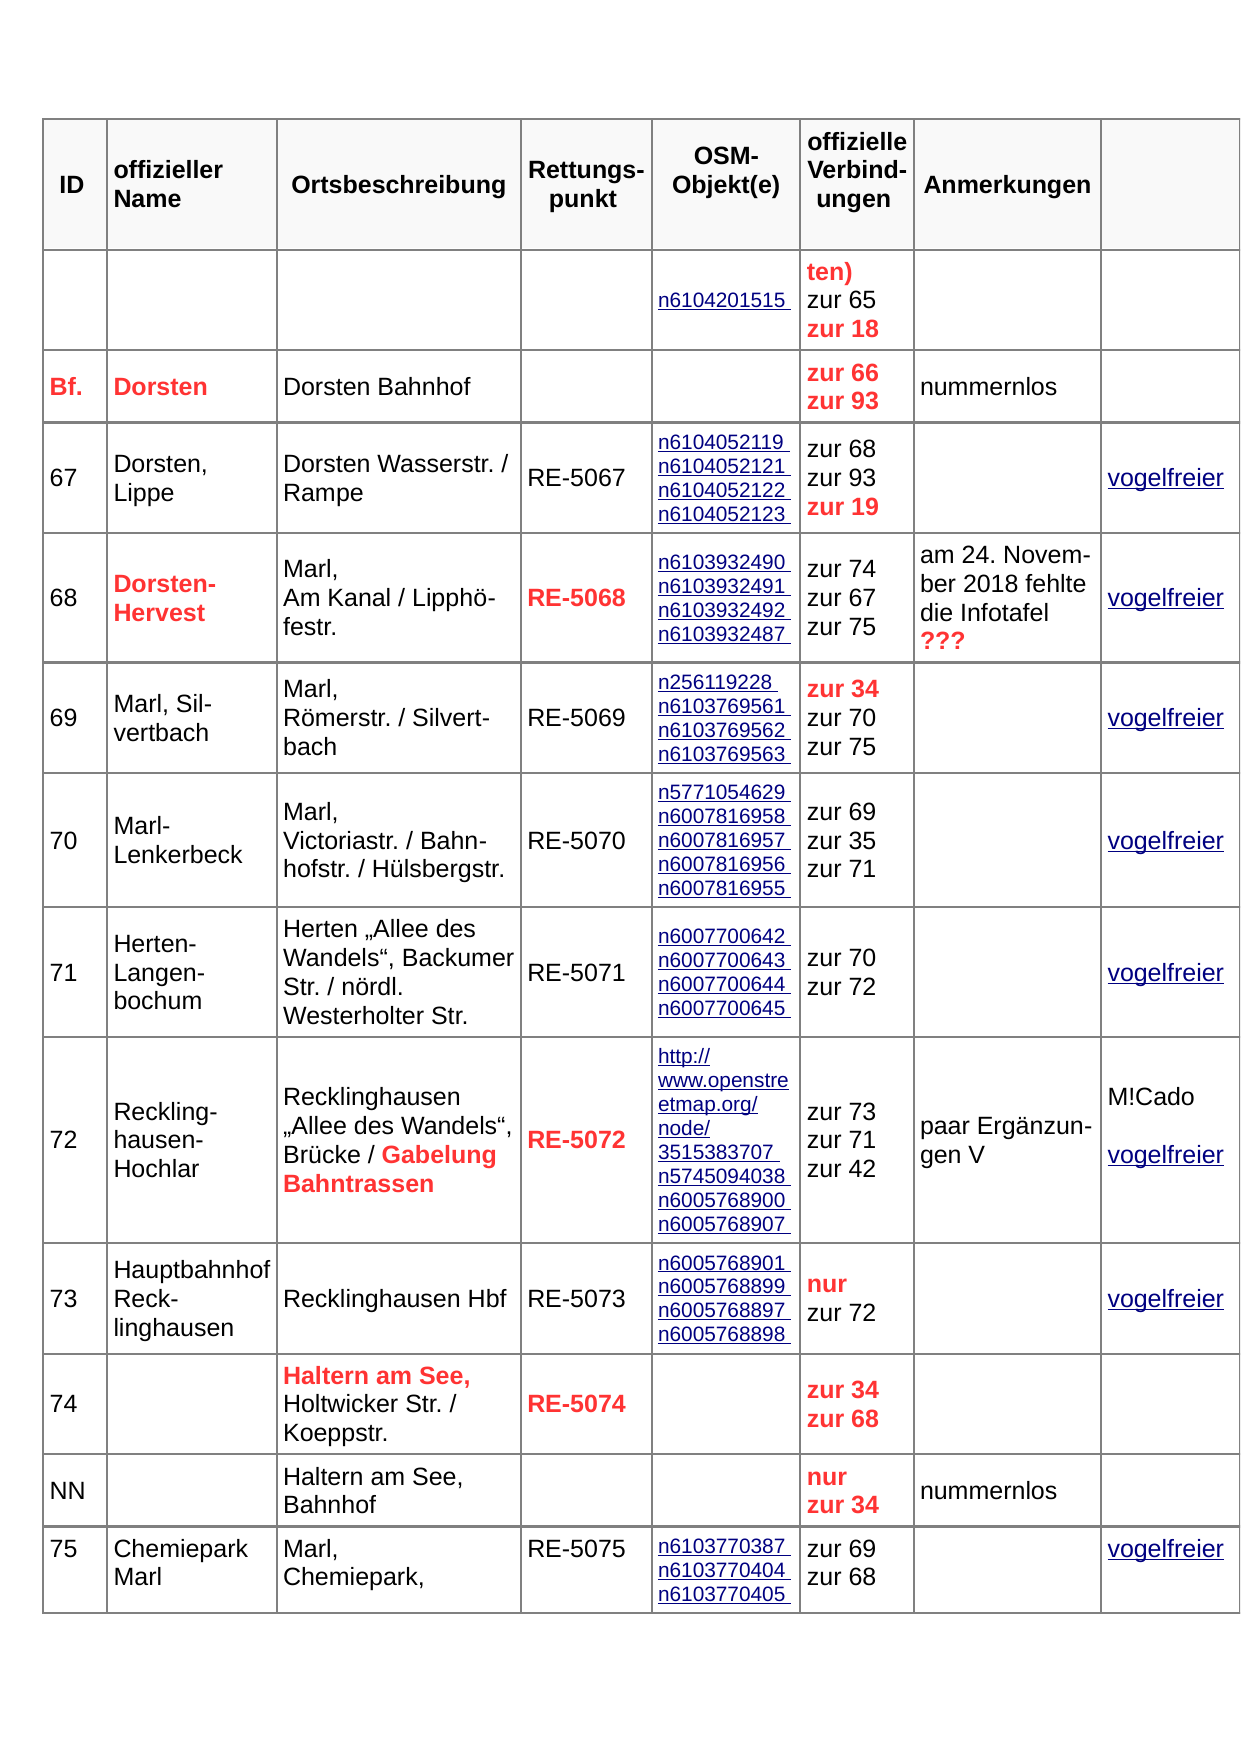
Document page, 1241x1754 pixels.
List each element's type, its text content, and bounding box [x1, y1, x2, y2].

table_cell 67 [44, 424, 106, 532]
table_cell RE-5075 [522, 1528, 651, 1612]
table_cell Marl, Sil­vertbach [108, 664, 276, 772]
table_cell RE-5069 [522, 664, 651, 772]
table_cell [653, 1455, 799, 1525]
table_cell [915, 424, 1100, 532]
table_header of­fi­zielle Verbind­ungen [801, 120, 913, 248]
table_cell [108, 1455, 276, 1525]
table_cell n6104052119 n6104052121 n6104052122 n6104052123 [653, 424, 799, 532]
table_cell nummernlos [915, 1455, 1100, 1525]
table_cell [1102, 251, 1239, 349]
table_cell Dorsten-Hervest [108, 534, 276, 661]
table_cell zur 68 zur 93 zur 19 [801, 424, 913, 532]
table_cell vogelfreier [1102, 664, 1239, 772]
table_cell zur 73 zur 71 zur 42 [801, 1038, 913, 1242]
table_cell vogelfreier [1102, 534, 1239, 661]
table_cell [278, 251, 520, 349]
table_cell Chemiepark Marl [108, 1528, 276, 1612]
table_cell 75 [44, 1528, 106, 1612]
table_cell Herten „Allee des Wan­dels“, Backumer Str. / nördl. Westerholter Str. [278, 908, 520, 1036]
table_header Bearbeiter [1102, 120, 1239, 248]
table_cell Bf. [44, 351, 106, 421]
table_cell ten) zur 65 zur 18 [801, 251, 913, 349]
table_cell Marl, Am Kanal / Lipphö­festr. [278, 534, 520, 661]
table_cell nur zur 72 [801, 1244, 913, 1352]
table_cell Recklinghausen „Allee des Wandels“, Brücke / Gabelung Bahntrassen [278, 1038, 520, 1242]
table_cell [522, 351, 651, 421]
table_cell Haltern am See, Bahnhof [278, 1455, 520, 1525]
table_cell 68 [44, 534, 106, 661]
table_cell zur 34 zur 68 [801, 1355, 913, 1453]
table_cell Marl-Lenkerbeck [108, 774, 276, 906]
table_cell RE-5070 [522, 774, 651, 906]
table_cell [108, 1355, 276, 1453]
table_cell 70 [44, 774, 106, 906]
table_cell n5771054629 n6007816958 n6007816957 n6007816956 n6007816955 [653, 774, 799, 906]
table_cell Dorsten Wasserstr. / Ram­pe [278, 424, 520, 532]
table_cell RE-5073 [522, 1244, 651, 1352]
table_cell zur 34 zur 70 zur 75 [801, 664, 913, 772]
table_cell 69 [44, 664, 106, 772]
table_cell Reckling­hausen-Hochlar [108, 1038, 276, 1242]
table_header Rettungs- punkt [522, 120, 651, 248]
table_cell vogelfreier [1102, 1244, 1239, 1352]
table_cell 74 [44, 1355, 106, 1453]
table_header Ortsbeschreibung [278, 120, 520, 248]
table_cell paar Ergänzun­gen V [915, 1038, 1100, 1242]
table_cell [915, 774, 1100, 906]
table_cell RE-5072 [522, 1038, 651, 1242]
table_cell nur zur 34 [801, 1455, 913, 1525]
table_cell Marl, Victoriastr. / Bahn­hofstr. / Hülsbergstr. [278, 774, 520, 906]
table_cell vogelfreier [1102, 908, 1239, 1036]
table_cell n6103932490 n6103932491 n6103932492 n6103932487 [653, 534, 799, 661]
table_cell 73 [44, 1244, 106, 1352]
table_cell Herten-Langen­bochum [108, 908, 276, 1036]
table_cell RE-5071 [522, 908, 651, 1036]
table_header ID [44, 120, 106, 248]
table_cell vogelfreier [1102, 774, 1239, 906]
table_cell n6005768901 n6005768899 n6005768897 n6005768898 [653, 1244, 799, 1352]
table_cell zur 69 zur 35 zur 71 [801, 774, 913, 906]
table_cell [108, 251, 276, 349]
table_cell am 24. Novem­ber 2018 fehlte die Infotafel ??? [915, 534, 1100, 661]
table_cell [44, 251, 106, 349]
table_cell [915, 908, 1100, 1036]
table_header OSM-Objekt(e) [653, 120, 799, 248]
table_cell NN [44, 1455, 106, 1525]
table_cell [1102, 1455, 1239, 1525]
table_cell [1102, 1355, 1239, 1453]
table_cell 72 [44, 1038, 106, 1242]
table_cell [653, 351, 799, 421]
table_cell Marl, Römerstr. / Silvert­bach [278, 664, 520, 772]
table_cell Hauptbahnhof Reck­linghausen [108, 1244, 276, 1352]
table_cell [522, 251, 651, 349]
table_cell [1102, 351, 1239, 421]
table_cell Dorsten, Lippe [108, 424, 276, 532]
table_cell 71 [44, 908, 106, 1036]
table_cell zur 66 zur 93 [801, 351, 913, 421]
table_cell n6007700642 n6007700643 n6007700644 n6007700645 [653, 908, 799, 1036]
table_cell RE-5068 [522, 534, 651, 661]
table_cell http://www.openstreetmap.org/node/3515383707 n5745094038 n6005768900 n6005768907 [653, 1038, 799, 1242]
table_cell n6104201515 [653, 251, 799, 349]
table_cell Haltern am See, Holtwicker Str. / Koeppstr. [278, 1355, 520, 1453]
table_cell Dorsten [108, 351, 276, 421]
table_cell Marl, Chemiepark, [278, 1528, 520, 1612]
table_cell RE-5074 [522, 1355, 651, 1453]
table_cell Dorsten Bahnhof [278, 351, 520, 421]
table_cell RE-5067 [522, 424, 651, 532]
table_cell zur 74 zur 67 zur 75 [801, 534, 913, 661]
table_header Anmerkungen [915, 120, 1100, 248]
table_cell vogelfreier [1102, 424, 1239, 532]
table_cell nummernlos [915, 351, 1100, 421]
table_cell n6103770387 n6103770404 n6103770405 [653, 1528, 799, 1612]
table_cell vogelfreier [1102, 1528, 1239, 1612]
table_cell [915, 664, 1100, 772]
table_cell [522, 1455, 651, 1525]
table_cell zur 70 zur 72 [801, 908, 913, 1036]
table_cell n256119228 n6103769561 n6103769562 n6103769563 [653, 664, 799, 772]
table_cell zur 69 zur 68 [801, 1528, 913, 1612]
table_cell [915, 1244, 1100, 1352]
table_cell [915, 1355, 1100, 1453]
table_cell [915, 251, 1100, 349]
table_cell [653, 1355, 799, 1453]
table_cell Recklinghausen Hbf [278, 1244, 520, 1352]
table_cell M!Cado vogelfreier [1102, 1038, 1239, 1242]
table_cell [915, 1528, 1100, 1612]
table_header offizieller Name [108, 120, 276, 248]
